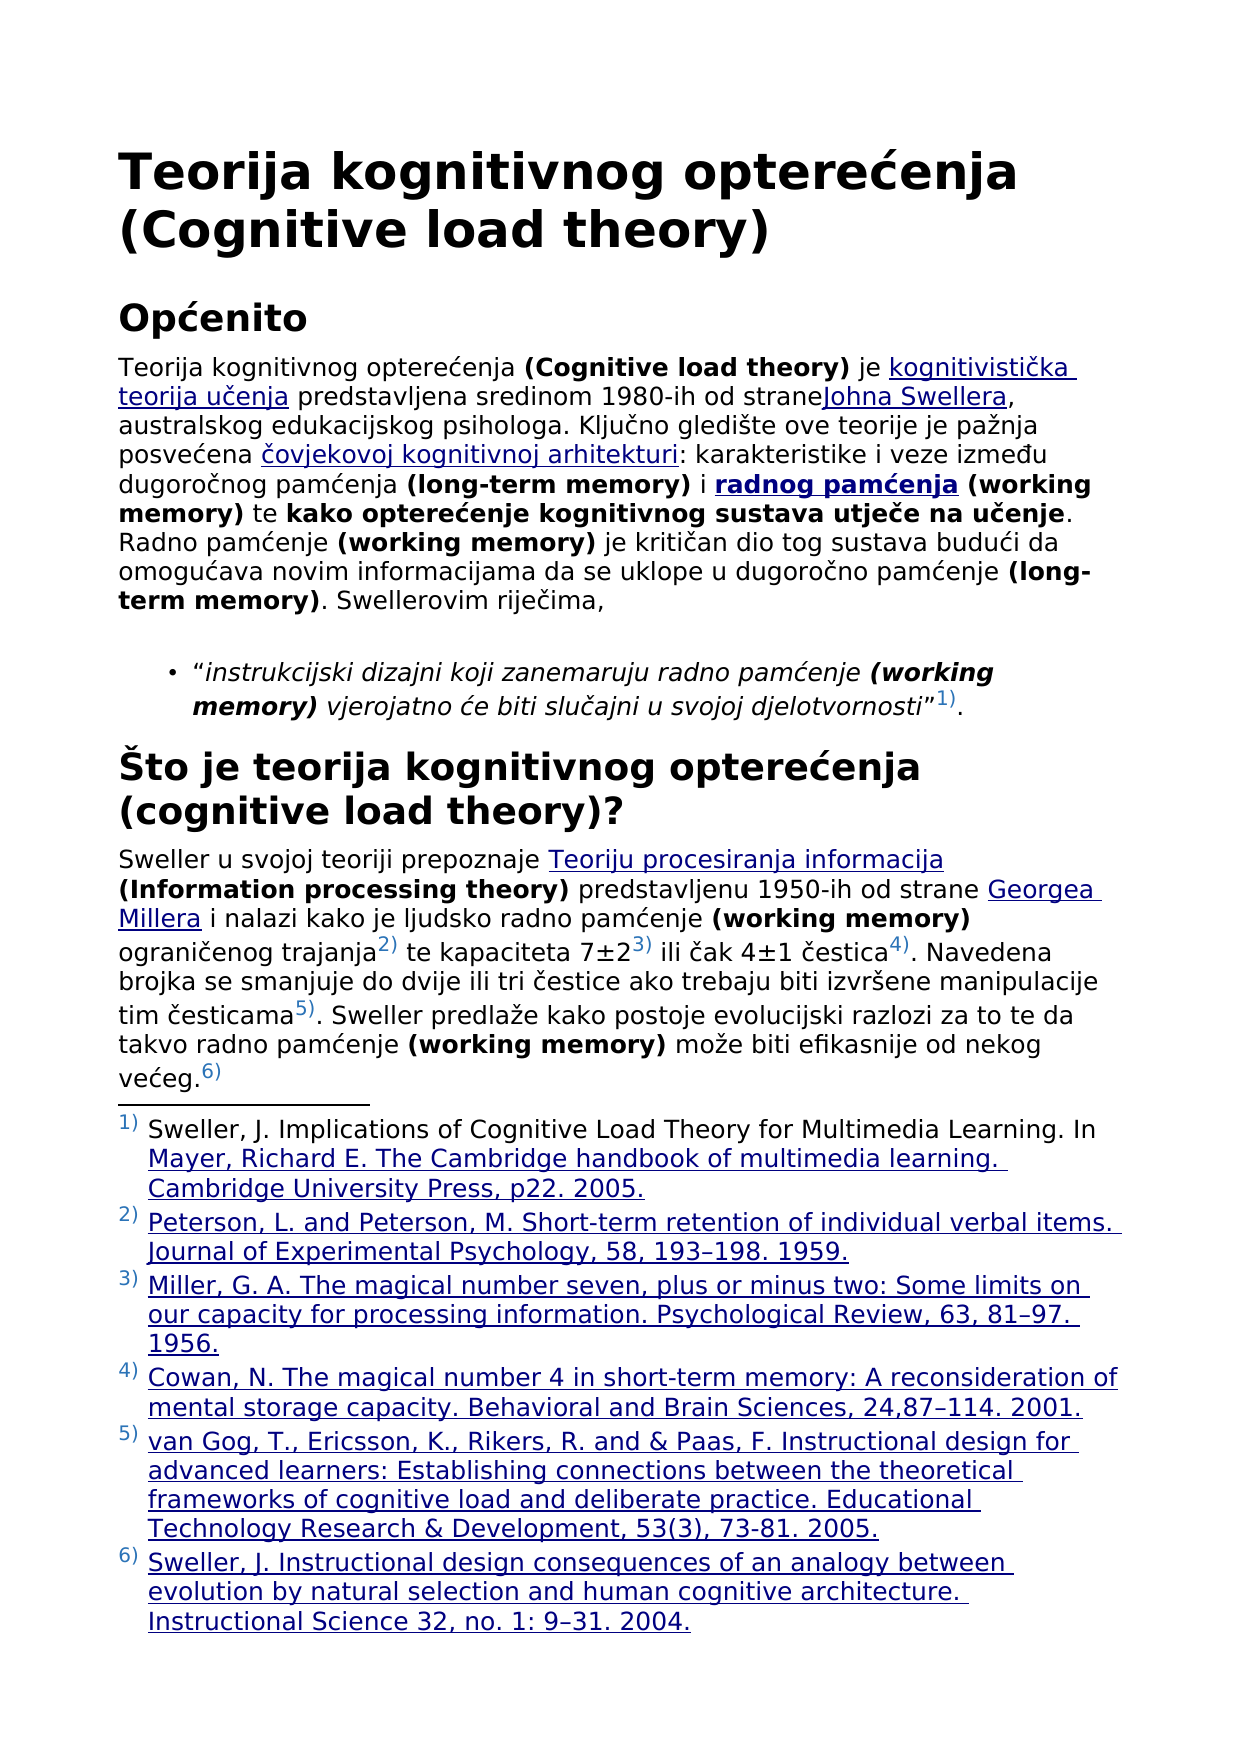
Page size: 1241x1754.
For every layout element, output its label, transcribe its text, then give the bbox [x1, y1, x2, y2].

text Sweller, J. Instructional design consequences of an analogy between evolution by natural selection and human cognitive architecture. Instructional Science 32, no. 1: 9–31. 2004. [118, 1543, 1122, 1636]
subtitle Općenito [118, 297, 1122, 341]
list “instrukcijski dizajni koji zanemaruju radno pamćenje (working memory) vjerojatno će biti slučajni u svojoj djelotvornosti”. [177, 658, 1122, 721]
text Cowan, N. The magical number 4 in short-term memory: A reconsideration of mental storage capacity. Behavioral and Brain Sciences, 24,87–114. 2001. [118, 1359, 1122, 1422]
text Teorija kognitivnog opterećenja (Cognitive load theory) je kognitivistička teorija učenja predstavljena sredinom 1980-ih od straneJohna Swellera, australskog edukacijskog psihologa. Ključno gledište ove teorije je pažnja posvećena čovjekovoj kognitivnoj arhitekturi: karakteristike i veze između dugoročnog pamćenja (long-term memory) i radnog pamćenja (working memory) te kako opterećenje kognitivnog sustava utječe na učenje. Radno pamćenje (working memory) je kritičan dio tog sustava budući da omogućava novim informacijama da se uklope u dugoročno pamćenje (long-term memory). Swellerovim riječima, [118, 353, 1122, 616]
subtitle Što je teorija kognitivnog opterećenja (cognitive load theory)? [118, 746, 1122, 833]
text van Gog, T., Ericsson, K., Rikers, R. and & Paas, F. Instructional design for advanced learners: Establishing connections between the theoretical frameworks of cognitive load and deliberate practice. Educational Technology Research & Development, 53(3), 73-81. 2005. [118, 1422, 1122, 1543]
subtitle Teorija kognitivnog opterećenja (Cognitive load theory) [118, 143, 1122, 259]
text Sweller u svojoj teoriji prepoznaje Teoriju procesiranja informacija (Information processing theory) predstavljenu 1950-ih od strane Georgea Millera i nalazi kako je ljudsko radno pamćenje (working memory) ograničenog trajanja te kapaciteta 7±2 ili čak 4±1 čestica. Navedena brojka se smanjuje do dvije ili tri čestice ako trebaju biti izvršene manipulacije tim česticama. Sweller predlaže kako postoje evolucijski razlozi za to te da takvo radno pamćenje (working memory) može biti efikasnije od nekog većeg. [118, 846, 1122, 1094]
text Peterson, L. and Peterson, M. Short-term retention of individual verbal items. Journal of Experimental Psychology, 58, 193–198. 1959. [118, 1203, 1122, 1266]
text Miller, G. A. The magical number seven, plus or minus two: Some limits on our capacity for processing information. Psychological Review, 63, 81–97. 1956. [118, 1266, 1122, 1359]
list Sweller, J. Implications of Cognitive Load Theory for Multimedia Learning. In Mayer, Richard E. The Cambridge handbook of multimedia learning. Cambridge University Press, p22. 2005. [118, 1111, 1122, 1203]
